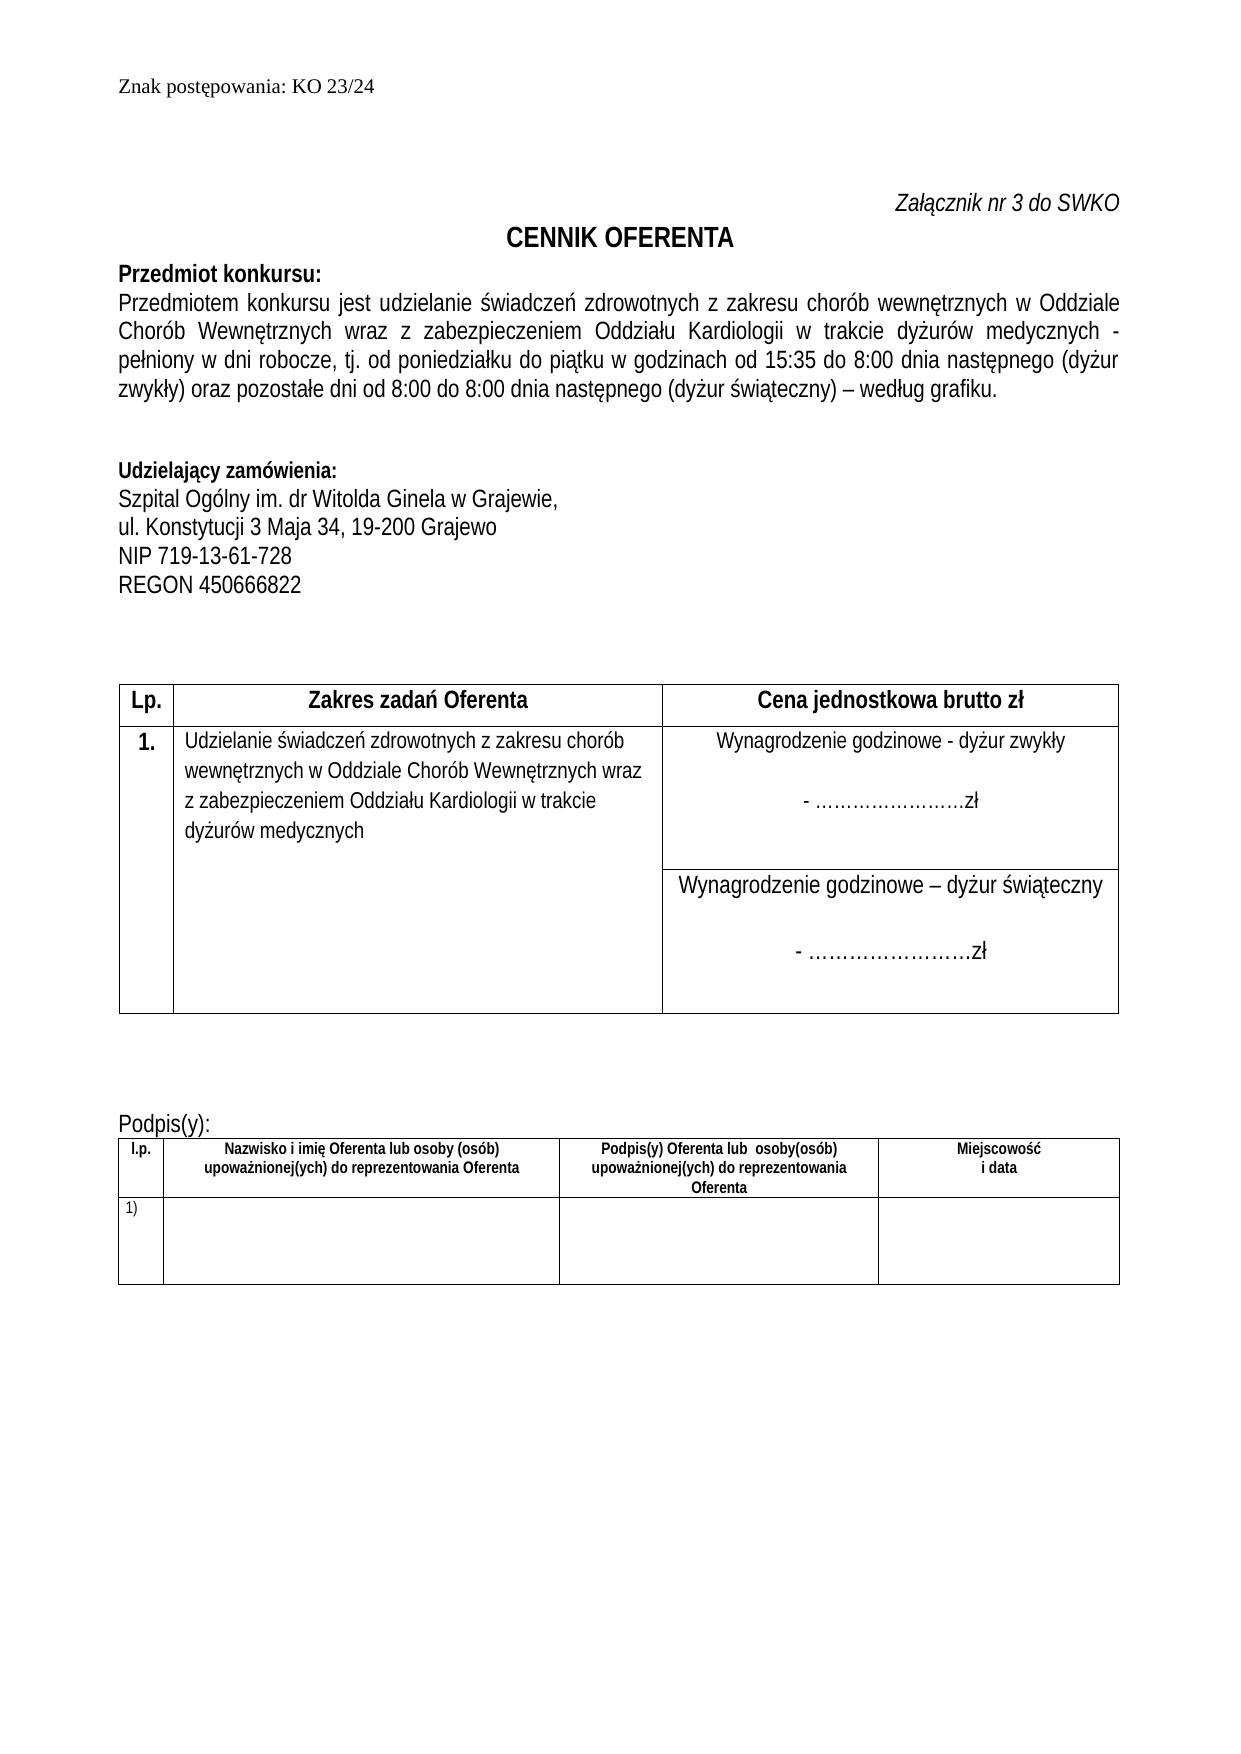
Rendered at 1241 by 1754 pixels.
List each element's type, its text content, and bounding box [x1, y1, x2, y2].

text Załącznik nr 3 do SWKO [118, 188, 1122, 216]
table_cell Udzielanie świadczeń zdrowotnych z zakresu chorób wewnętrznych w Oddziale Chorób Wewnętrznych wraz z zabezpieczeniem Oddziału Kardiologii w trakcie dyżurów medycznych [174, 727, 662, 869]
subtitle Przedmiot konkursu: [118, 259, 1122, 288]
text CENNIK OFERENTA [118, 221, 1122, 254]
table_cell 1. [120, 727, 173, 869]
text Szpital Ogólny im. dr Witolda Ginela w Grajewie, [118, 484, 1122, 512]
text Podpis(y): [118, 1109, 1122, 1138]
table_header Nazwisko i imię Oferenta lub osoby (osób) upoważnionej(ych) do reprezentowania Oferenta [164, 1139, 559, 1197]
text Udzielający zamówienia: [118, 457, 1122, 484]
table_cell Wynagrodzenie godzinowe - dyżur zwykły - ……………………zł [663, 727, 1118, 869]
table_header Podpis(y) Oferenta lub osoby(osób) upoważnionej(ych) do reprezentowania Oferenta [560, 1139, 878, 1197]
table_cell [174, 869, 662, 1012]
table_cell [164, 1198, 559, 1284]
table_header Lp. [120, 685, 173, 726]
table_header l.p. [119, 1139, 163, 1197]
table_header Cena jednostkowa brutto zł [663, 685, 1118, 726]
table_cell 1) [119, 1198, 163, 1284]
text ul. Konstytucji 3 Maja 34, 19-200 Grajewo [118, 512, 1122, 541]
text REGON 450666822 [118, 570, 1122, 598]
text Przedmiotem konkursu jest udzielanie świadczeń zdrowotnych z zakresu chorób wewnętrznych w Oddziale Chorób Wewnętrznych wraz z zabezpieczeniem Oddziału Kardiologii w trakcie dyżurów medycznych - pełniony w dni robocze, tj. od poniedziałku do piątku w godzinach od 15:35 do 8:00 dnia następnego (dyżur zwykły) oraz pozostałe dni od 8:00 do 8:00 dnia następnego (dyżur świąteczny) – według grafiku. [118, 288, 1122, 402]
table_cell Wynagrodzenie godzinowe – dyżur świąteczny - ……………………zł [663, 870, 1118, 1012]
table_header Zakres zadań Oferenta [174, 685, 662, 726]
table_cell [879, 1198, 1119, 1284]
table_header Miejscowość i data [879, 1139, 1119, 1197]
text NIP 719-13-61-728 [118, 541, 1122, 570]
table_cell [120, 869, 173, 1012]
table_cell [560, 1198, 878, 1284]
